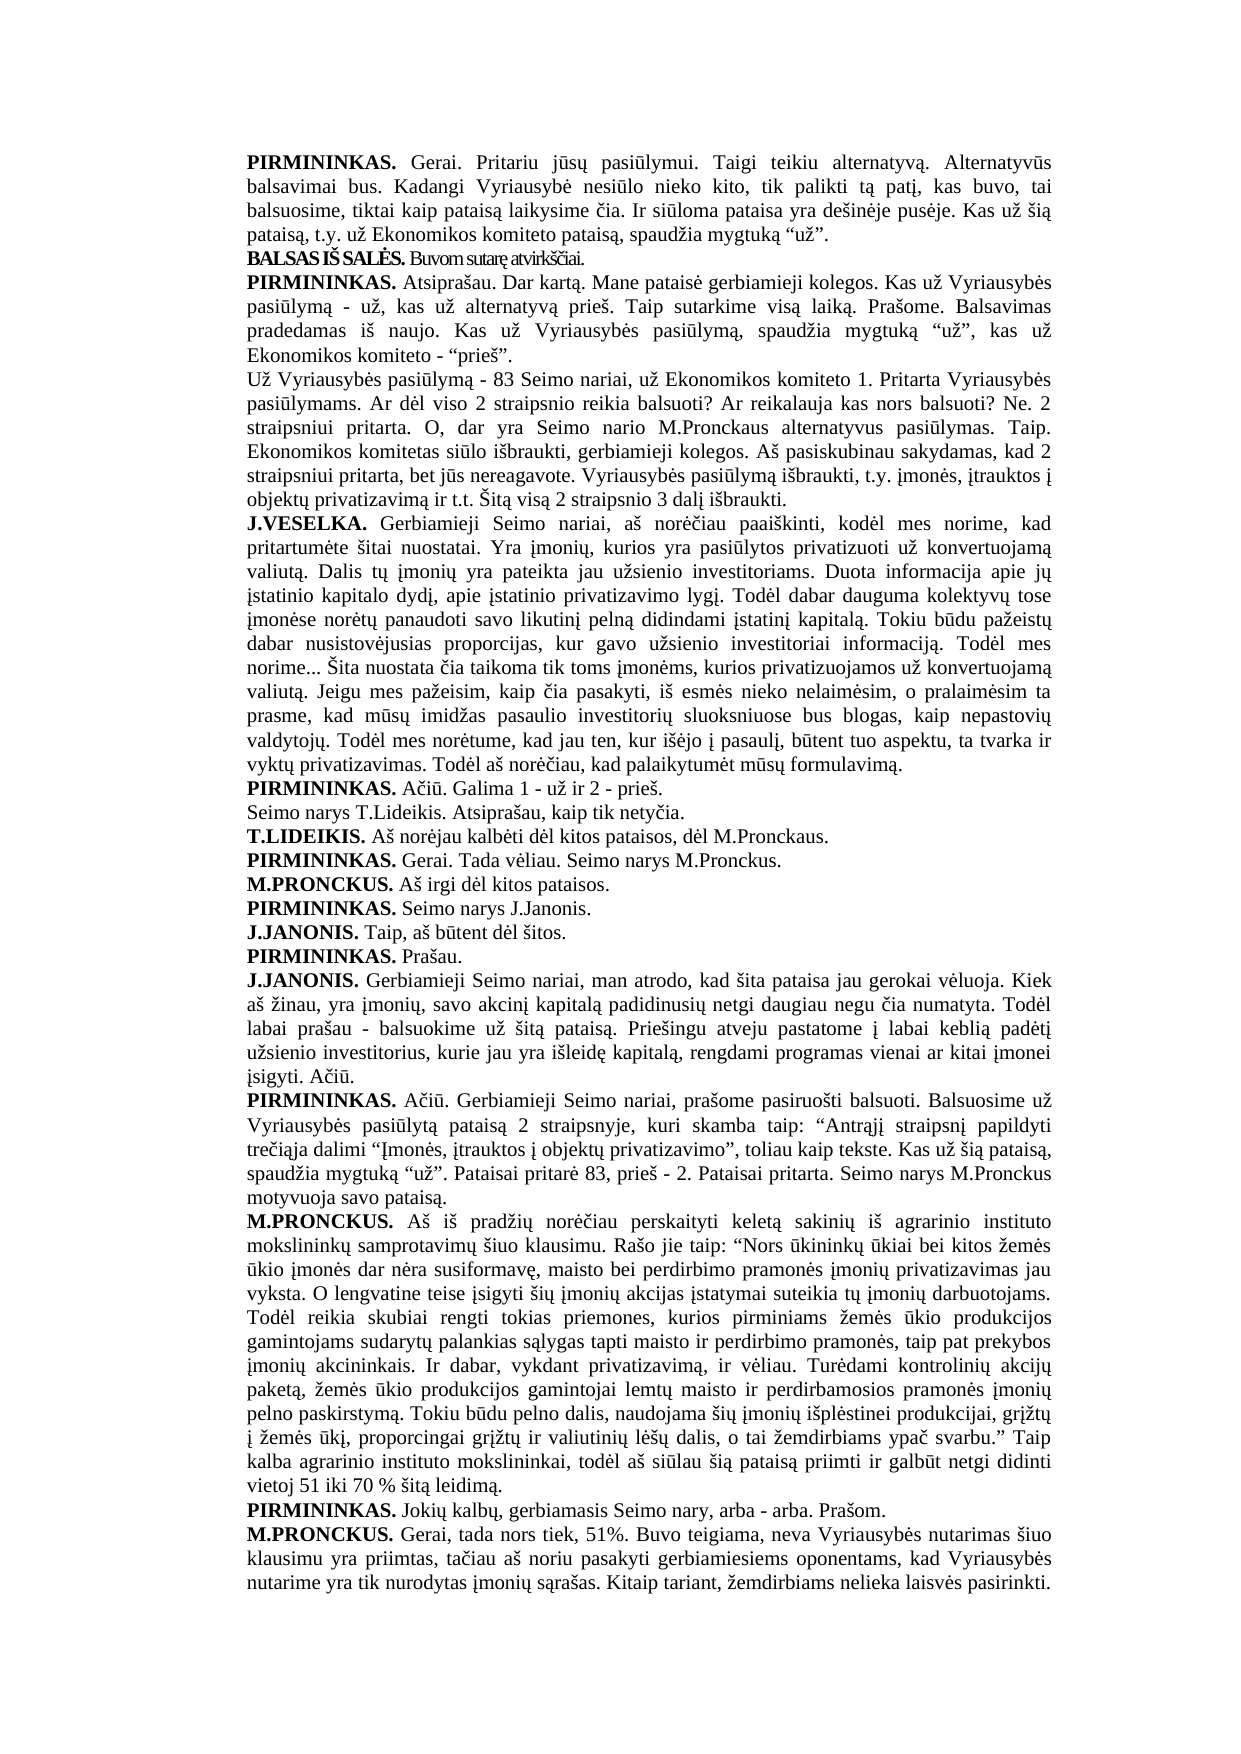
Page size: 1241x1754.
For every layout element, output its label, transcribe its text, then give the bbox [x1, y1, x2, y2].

text PIRMININKAS. Seimo narys J.Janonis. [247, 896, 1053, 920]
text M.PRONCKUS. Aš irgi dėl kitos pataisos. [247, 872, 1053, 896]
text PIRMININKAS. Gerai. Pritariu jūsų pasiūlymui. Taigi teikiu alternatyvą. Alternatyvūs balsavimai bus. Kadangi Vyriausybė nesiūlo nieko kito, tik palikti tą patį, kas buvo, tai balsuosime, tiktai kaip pataisą laikysime čia. Ir siūloma pataisa yra dešinėje pusėje. Kas už šią pataisą, t.y. už Ekonomikos komiteto pataisą, spaudžia mygtuką “už”. [247, 150, 1053, 246]
text PIRMININKAS. Jokių kalbų, gerbiamasis Seimo nary, arba - arba. Prašom. [247, 1497, 1053, 1522]
text Seimo narys T.Lideikis. Atsiprašau, kaip tik netyčia. [247, 800, 1053, 824]
text PIRMININKAS. Ačiū. Galima 1 - už ir 2 - prieš. [247, 776, 1053, 800]
text T.LIDEIKIS. Aš norėjau kalbėti dėl kitos pataisos, dėl M.Pronckaus. [247, 824, 1053, 848]
text J.JANONIS. Gerbiamieji Seimo nariai, man atrodo, kad šita pataisa jau gerokai vėluoja. Kiek aš žinau, yra įmonių, savo akcinį kapitalą padidinusių netgi daugiau negu čia numatyta. Todėl labai prašau - balsuokime už šitą pataisą. Priešingu atveju pastatome į labai keblią padėtį užsienio investitorius, kurie jau yra išleidę kapitalą, rengdami programas vienai ar kitai įmonei įsigyti. Ačiū. [247, 968, 1053, 1088]
text PIRMININKAS. Ačiū. Gerbiamieji Seimo nariai, prašome pasiruošti balsuoti. Balsuosime už Vyriausybės pasiūlytą pataisą 2 straipsnyje, kuri skamba taip: “Antrąjį straipsnį papildyti trečiąja dalimi “Įmonės, įtrauktos į objektų privatizavimo”, toliau kaip tekste. Kas už šią pataisą, spaudžia mygtuką “už”. Pataisai pritarė 83, prieš - 2. Pataisai pritarta. Seimo narys M.Pronckus motyvuoja savo pataisą. [247, 1088, 1053, 1209]
text PIRMININKAS. Gerai. Tada vėliau. Seimo narys M.Pronckus. [247, 848, 1053, 872]
text PIRMININKAS. Prašau. [247, 944, 1053, 968]
text M.PRONCKUS. Gerai, tada nors tiek, 51%. Buvo teigiama, neva Vyriausybės nutarimas šiuo klausimu yra priimtas, tačiau aš noriu pasakyti gerbiamiesiems oponentams, kad Vyriausybės nutarime yra tik nurodytas įmonių sąrašas. Kitaip tariant, žemdirbiams nelieka laisvės pasirinkti. [247, 1522, 1053, 1594]
text J.JANONIS. Taip, aš būtent dėl šitos. [247, 920, 1053, 944]
text BALSAS IŠ SALĖS. Buvom sutarę atvirkščiai. [247, 246, 1053, 270]
text J.VESELKA. Gerbiamieji Seimo nariai, aš norėčiau paaiškinti, kodėl mes norime, kad pritartumėte šitai nuostatai. Yra įmonių, kurios yra pasiūlytos privatizuoti už konvertuojamą valiutą. Dalis tų įmonių yra pateikta jau užsienio investitoriams. Duota informacija apie jų įstatinio kapitalo dydį, apie įstatinio privatizavimo lygį. Todėl dabar dauguma kolektyvų tose įmonėse norėtų panaudoti savo likutinį pelną didindami įstatinį kapitalą. Tokiu būdu pažeistų dabar nusistovėjusias proporcijas, kur gavo užsienio investitoriai informaciją. Todėl mes norime... Šita nuostata čia taikoma tik toms įmonėms, kurios privatizuojamos už konvertuojamą valiutą. Jeigu mes pažeisim, kaip čia pasakyti, iš esmės nieko nelaimėsim, o pralaimėsim ta prasme, kad mūsų imidžas pasaulio investitorių sluoksniuose bus blogas, kaip nepastovių valdytojų. Todėl mes norėtume, kad jau ten, kur išėjo į pasaulį, būtent tuo aspektu, ta tvarka ir vyktų privatizavimas. Todėl aš norėčiau, kad palaikytumėt mūsų formulavimą. [247, 511, 1053, 776]
text Už Vyriausybės pasiūlymą - 83 Seimo nariai, už Ekonomikos komiteto 1. Pritarta Vyriausybės pasiūlymams. Ar dėl viso 2 straipsnio reikia balsuoti? Ar reikalauja kas nors balsuoti? Ne. 2 straipsniui pritarta. O, dar yra Seimo nario M.Pronckaus alternatyvus pasiūlymas. Taip. Ekonomikos komitetas siūlo išbraukti, gerbiamieji kolegos. Aš pasiskubinau sakydamas, kad 2 straipsniui pritarta, bet jūs nereagavote. Vyriausybės pasiūlymą išbraukti, t.y. įmonės, įtrauktos į objektų privatizavimą ir t.t. Šitą visą 2 straipsnio 3 dalį išbraukti. [247, 367, 1053, 511]
text M.PRONCKUS. Aš iš pradžių norėčiau perskaityti keletą sakinių iš agrarinio instituto mokslininkų samprotavimų šiuo klausimu. Rašo jie taip: “Nors ūkininkų ūkiai bei kitos žemės ūkio įmonės dar nėra susiformavę, maisto bei perdirbimo pramonės įmonių privatizavimas jau vyksta. O lengvatine teise įsigyti šių įmonių akcijas įstatymai suteikia tų įmonių darbuotojams. Todėl reikia skubiai rengti tokias priemones, kurios pirminiams žemės ūkio produkcijos gamintojams sudarytų palankias sąlygas tapti maisto ir perdirbimo pramonės, taip pat prekybos įmonių akcininkais. Ir dabar, vykdant privatizavimą, ir vėliau. Turėdami kontrolinių akcijų paketą, žemės ūkio produkcijos gamintojai lemtų maisto ir perdirbamosios pramonės įmonių pelno paskirstymą. Tokiu būdu pelno dalis, naudojama šių įmonių išplėstinei produkcijai, grįžtų į žemės ūkį, proporcingai grįžtų ir valiutinių lėšų dalis, o tai žemdirbiams ypač svarbu.” Taip kalba agrarinio instituto mokslininkai, todėl aš siūlau šią pataisą priimti ir galbūt netgi didinti vietoj 51 iki 70 % šitą leidimą. [247, 1209, 1053, 1497]
text PIRMININKAS. Atsiprašau. Dar kartą. Mane pataisė gerbiamieji kolegos. Kas už Vyriausybės pasiūlymą - už, kas už alternatyvą prieš. Taip sutarkime visą laiką. Prašome. Balsavimas pradedamas iš naujo. Kas už Vyriausybės pasiūlymą, spaudžia mygtuką “už”, kas už Ekonomikos komiteto - “prieš”. [247, 270, 1053, 367]
